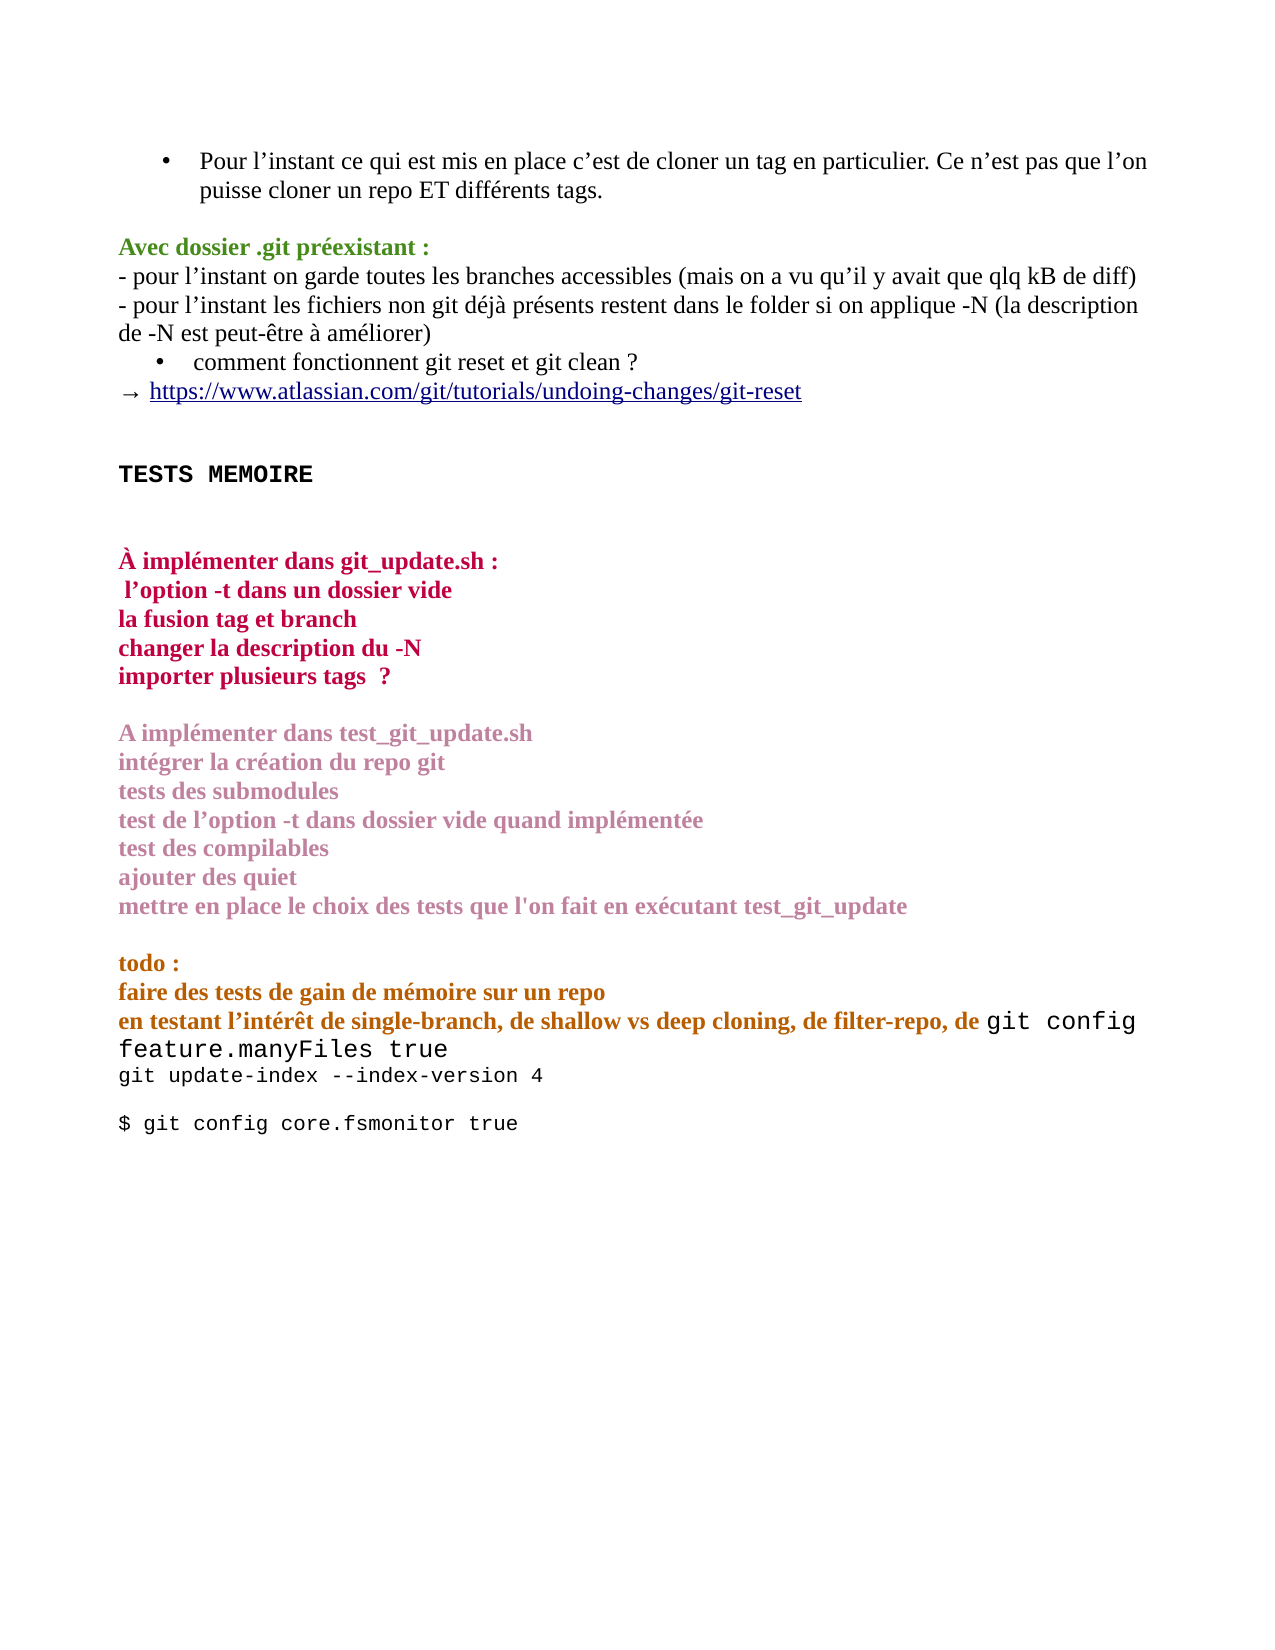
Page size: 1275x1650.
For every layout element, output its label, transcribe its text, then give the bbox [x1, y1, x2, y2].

text todo : [118, 948, 1157, 977]
text Avec dossier .git préexistant : [118, 232, 1157, 261]
text la fusion tag et branch [118, 604, 1157, 633]
text test des compilables [118, 833, 1157, 862]
text $ git config core.fsmonitor true [118, 1112, 1157, 1136]
text ajouter des quiet [118, 862, 1157, 891]
text - pour l’instant on garde toutes les branches accessibles (mais on a vu qu’il y avait que qlq kB de diff) [118, 261, 1157, 290]
text git update-index --index-version 4 [118, 1065, 1157, 1089]
text tests des submodules [118, 776, 1157, 805]
text TESTS MEMOIRE [118, 461, 1157, 490]
text importer plusieurs tags ? [118, 661, 1157, 690]
text → https://www.atlassian.com/git/tutorials/undoing-changes/git-reset [118, 376, 1157, 405]
text l’option -t dans un dossier vide [118, 575, 1157, 604]
text changer la description du -N [118, 633, 1157, 661]
list Pour l’instant ce qui est mis en place c’est de cloner un tag en particulier. Ce n’est pas que l’on puisse cloner un repo ET différents tags. [162, 146, 1157, 204]
text faire des tests de gain de mémoire sur un repo [118, 977, 1157, 1006]
text test de l’option -t dans dossier vide quand implémentée [118, 805, 1157, 833]
text en testant l’intérêt de single-branch, de shallow vs deep cloning, de filter-repo, de git config feature.manyFiles true [118, 1006, 1157, 1065]
text A implémenter dans test_git_update.sh [118, 718, 1157, 747]
text mettre en place le choix des tests que l'on fait en exécutant test_git_update [118, 891, 1157, 920]
list comment fonctionnent git reset et git clean ? [156, 347, 1157, 376]
text - pour l’instant les fichiers non git déjà présents restent dans le folder si on applique -N (la description de -N est peut-être à améliorer) [118, 290, 1157, 347]
text intégrer la création du repo git [118, 747, 1157, 776]
text À implémenter dans git_update.sh : [118, 546, 1157, 575]
